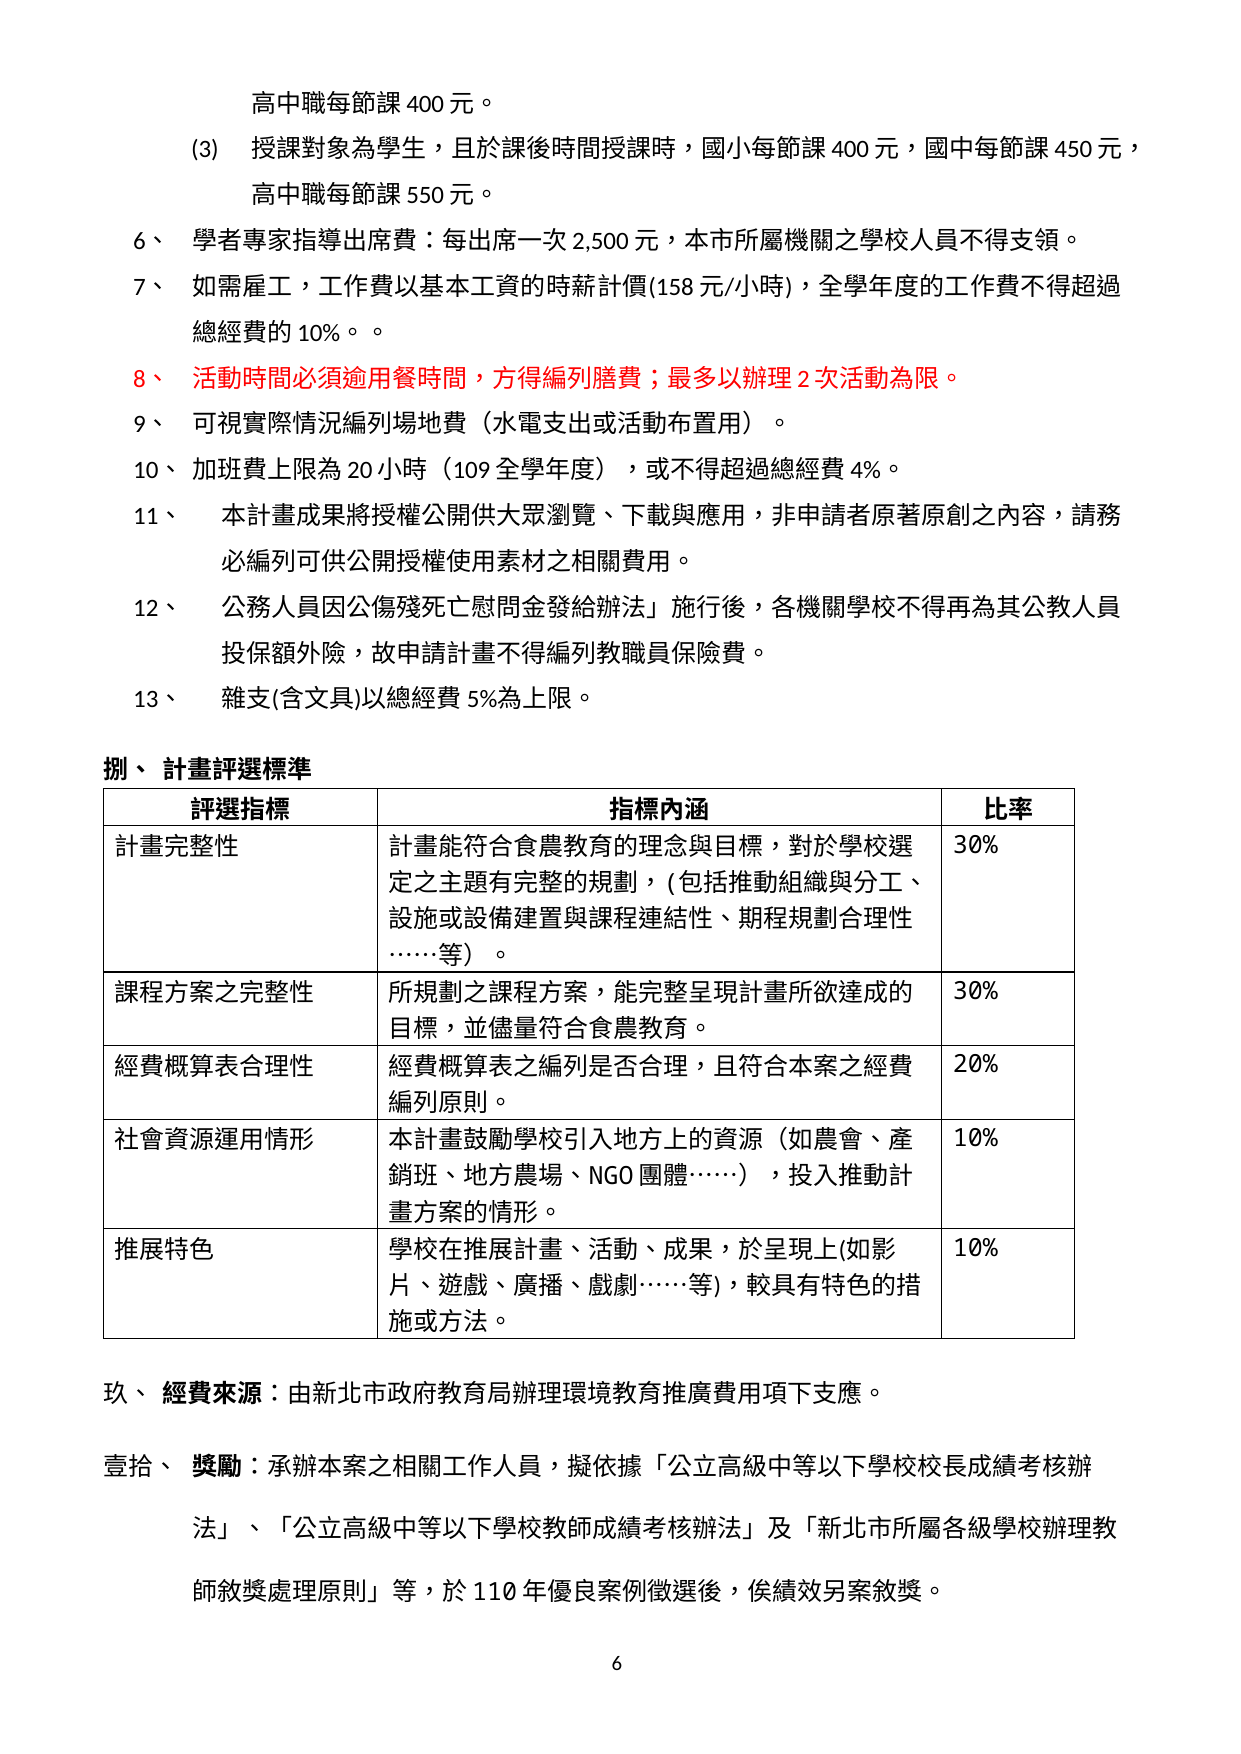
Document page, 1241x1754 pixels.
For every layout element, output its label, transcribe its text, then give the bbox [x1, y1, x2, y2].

table_cell 所規劃之課程方案，能完整呈現計畫所欲達成的目標，並儘量符合食農教育。 [378, 973, 941, 1045]
table_header 指標內涵 [378, 789, 941, 825]
table_cell 計畫能符合食農教育的理念與目標，對於學校選定之主題有完整的規劃，(包括推動組織與分工、設施或設備建置與課程連結性、期程規劃合理性……等）。 [378, 826, 941, 971]
list 如需雇工，工作費以基本工資的時薪計價(158元/小時)，全學年度的工作費不得超過總經費的10%。。 [133, 257, 1122, 348]
table_cell 社會資源運用情形 [104, 1120, 377, 1228]
list 授課對象為學生，且於上課時間授課時，國小每節課320元，國中每節課360元，高中職每節課400元。 [191, 73, 1122, 119]
list 加班費上限為20小時（109全學年度），或不得超過總經費4%。 [133, 440, 1122, 486]
table_cell 10% [942, 1229, 1074, 1338]
table_cell 經費概算表合理性 [104, 1046, 377, 1118]
table_header 比率 [942, 789, 1074, 825]
table_cell 10% [942, 1120, 1074, 1228]
table_cell 課程方案之完整性 [104, 973, 377, 1045]
table_cell 經費概算表之編列是否合理，且符合本案之經費編列原則。 [378, 1046, 941, 1118]
list 學者專家指導出席費：每出席一次2,500元，本市所屬機關之學校人員不得支領。 [133, 211, 1122, 257]
list 經費來源：由新北市政府教育局辦理環境教育推廣費用項下支應。 [103, 1349, 1122, 1412]
table_cell 20% [942, 1046, 1074, 1118]
table_header 評選指標 [104, 789, 377, 825]
list 活動時間必須逾用餐時間，方得編列膳費；最多以辦理2次活動為限。 [133, 348, 1122, 394]
table_cell 本計畫鼓勵學校引入地方上的資源（如農會、產銷班、地方農場、NGO團體……），投入推動計畫方案的情形。 [378, 1120, 941, 1228]
table_cell 30% [942, 826, 1074, 971]
table_cell 推展特色 [104, 1229, 377, 1338]
list 雜支(含文具)以總經費5%為上限。 [133, 669, 1122, 715]
table_cell 計畫完整性 [104, 826, 377, 971]
list 本計畫成果將授權公開供大眾瀏覽、下載與應用，非申請者原著原創之內容，請務必編列可供公開授權使用素材之相關費用。 [133, 486, 1122, 578]
list 可視實際情況編列場地費（水電支出或活動布置用）。 [133, 394, 1122, 440]
list 計畫評選標準 [103, 726, 1122, 788]
table_cell 學校在推展計畫、活動、成果，於呈現上(如影片、遊戲、廣播、戲劇……等)，較具有特色的措施或方法。 [378, 1229, 941, 1338]
table_cell 30% [942, 973, 1074, 1045]
list 授課對象為學生，且於課後時間授課時，國小每節課400元，國中每節課450元，高中職每節課550元。 [191, 119, 1122, 211]
list 獎勵：承辦本案之相關工作人員，擬依據「公立高級中等以下學校校長成績考核辦法」、「公立高級中等以下學校教師成績考核辦法」及「新北市所屬各級學校辦理教師敘獎處理原則」等，於110年優良案例徵選後，俟績效另案敘獎。 [103, 1422, 1122, 1610]
list 公務人員因公傷殘死亡慰問金發給辦法」施行後，各機關學校不得再為其公教人員投保額外險，故申請計畫不得編列教職員保險費。 [133, 578, 1122, 669]
